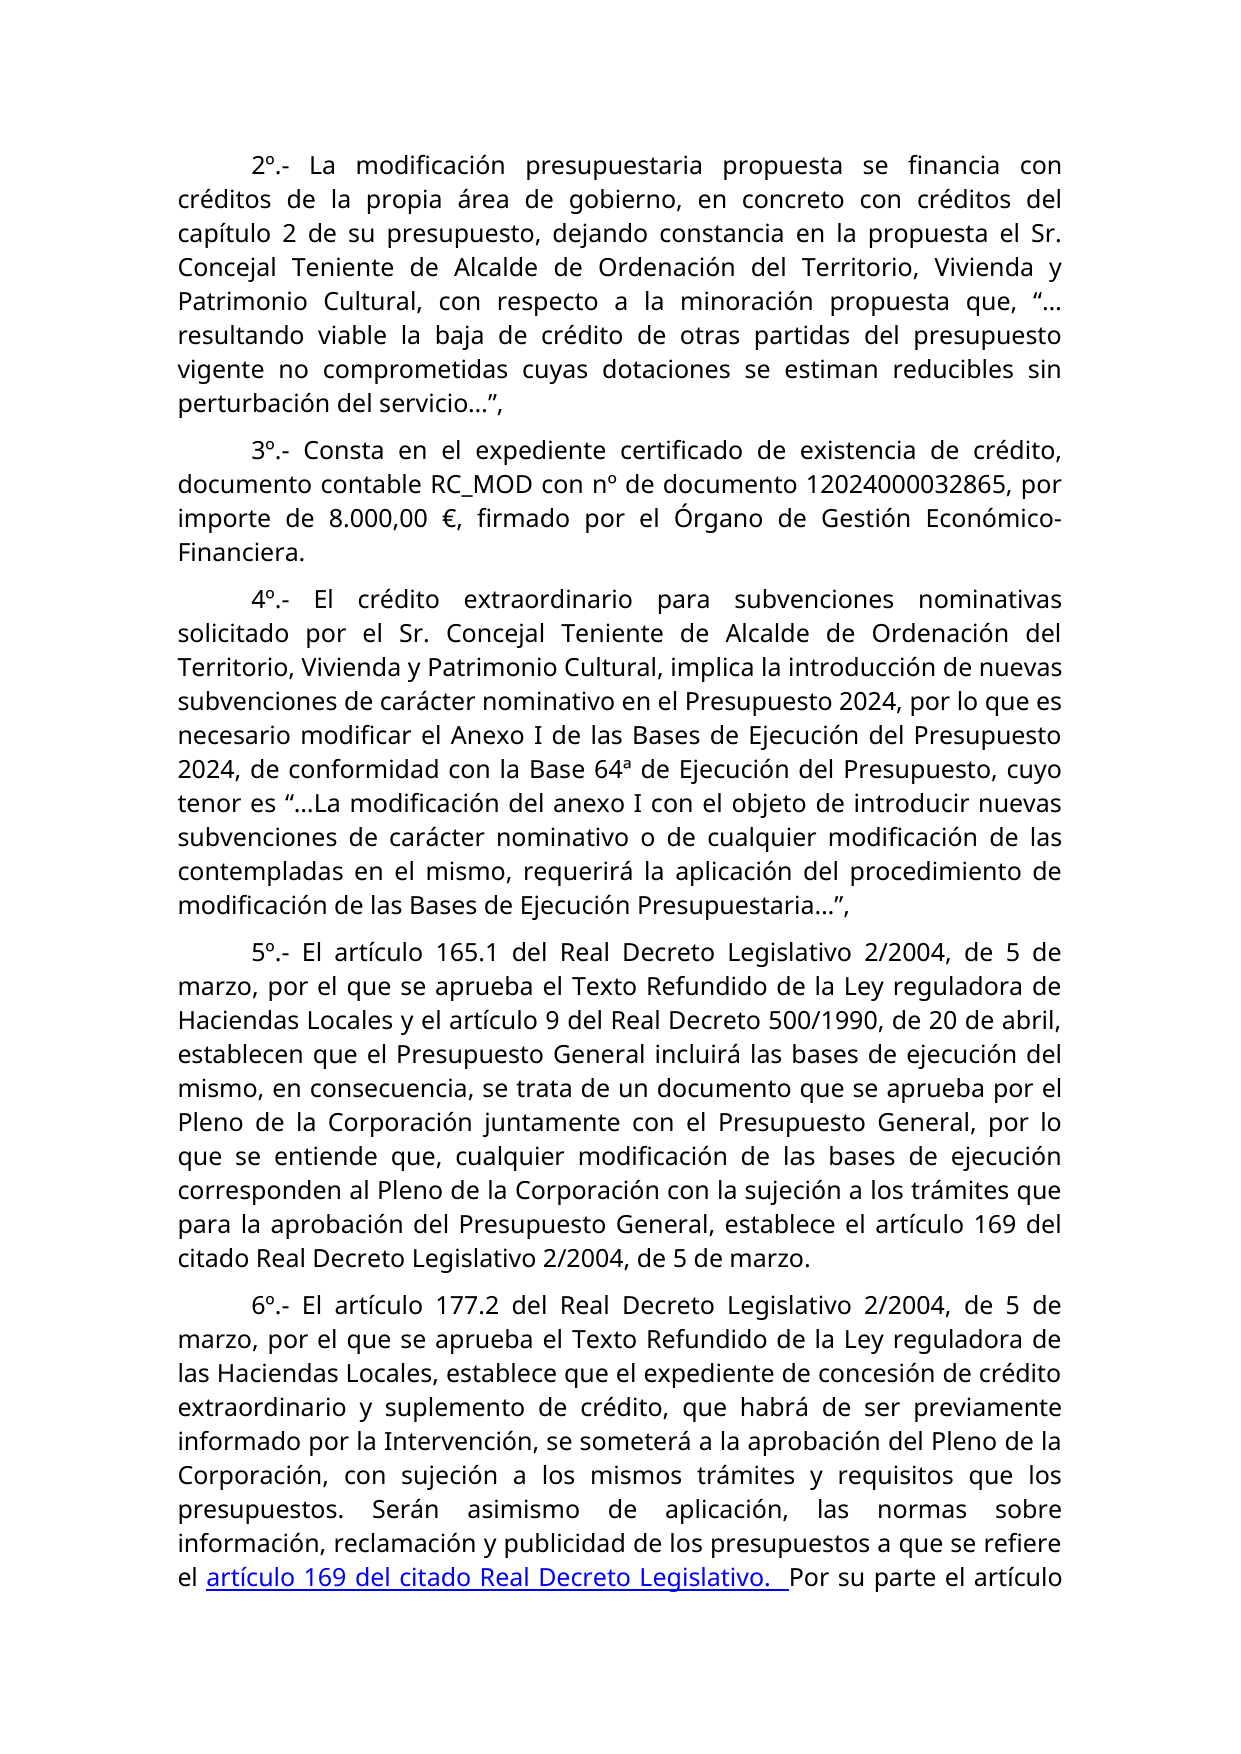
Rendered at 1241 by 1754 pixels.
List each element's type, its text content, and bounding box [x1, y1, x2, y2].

text 2º.- La modificación presupuestaria propuesta se financia con créditos de la propia área de gobierno, en concreto con créditos del capítulo 2 de su presupuesto, dejando constancia en la propuesta el Sr. Concejal Teniente de Alcalde de Ordenación del Territorio, Vivienda y Patrimonio Cultural, con respecto a la minoración propuesta que, “…resultando viable la baja de crédito de otras partidas del presupuesto vigente no comprometidas cuyas dotaciones se estiman reducibles sin perturbación del servicio…”, [177, 148, 1063, 420]
text 5º.- El artículo 165.1 del Real Decreto Legislativo 2/2004, de 5 de marzo, por el que se aprueba el Texto Refundido de la Ley reguladora de Haciendas Locales y el artículo 9 del Real Decreto 500/1990, de 20 de abril, establecen que el Presupuesto General incluirá las bases de ejecución del mismo, en consecuencia, se trata de un documento que se aprueba por el Pleno de la Corporación juntamente con el Presupuesto General, por lo que se entiende que, cualquier modificación de las bases de ejecución corresponden al Pleno de la Corporación con la sujeción a los trámites que para la aprobación del Presupuesto General, establece el artículo 169 del citado Real Decreto Legislativo 2/2004, de 5 de marzo. [177, 934, 1063, 1275]
text 4º.- El crédito extraordinario para subvenciones nominativas solicitado por el Sr. Concejal Teniente de Alcalde de Ordenación del Territorio, Vivienda y Patrimonio Cultural, implica la introducción de nuevas subvenciones de carácter nominativo en el Presupuesto 2024, por lo que es necesario modificar el Anexo I de las Bases de Ejecución del Presupuesto 2024, de conformidad con la Base 64ª de Ejecución del Presupuesto, cuyo tenor es “…La modificación del anexo I con el objeto de introducir nuevas subvenciones de carácter nominativo o de cualquier modificación de las contempladas en el mismo, requerirá la aplicación del procedimiento de modificación de las Bases de Ejecución Presupuestaria…”, [177, 581, 1063, 922]
text 6º.- El artículo 177.2 del Real Decreto Legislativo 2/2004, de 5 de marzo, por el que se aprueba el Texto Refundido de la Ley reguladora de las Haciendas Locales, establece que el expediente de concesión de crédito extraordinario y suplemento de crédito, que habrá de ser previamente informado por la Intervención, se someterá a la aprobación del Pleno de la Corporación, con sujeción a los mismos trámites y requisitos que los presupuestos. Serán asimismo de aplicación, las normas sobre información, reclamación y publicidad de los presupuestos a que se refiere el artículo 169 del citado Real Decreto Legislativo. Por su parte el artículo [177, 1288, 1063, 1594]
text 3º.- Consta en el expediente certificado de existencia de crédito, documento contable RC_MOD con nº de documento 12024000032865, por importe de 8.000,00 €, firmado por el Órgano de Gestión Económico-Financiera. [177, 433, 1063, 569]
